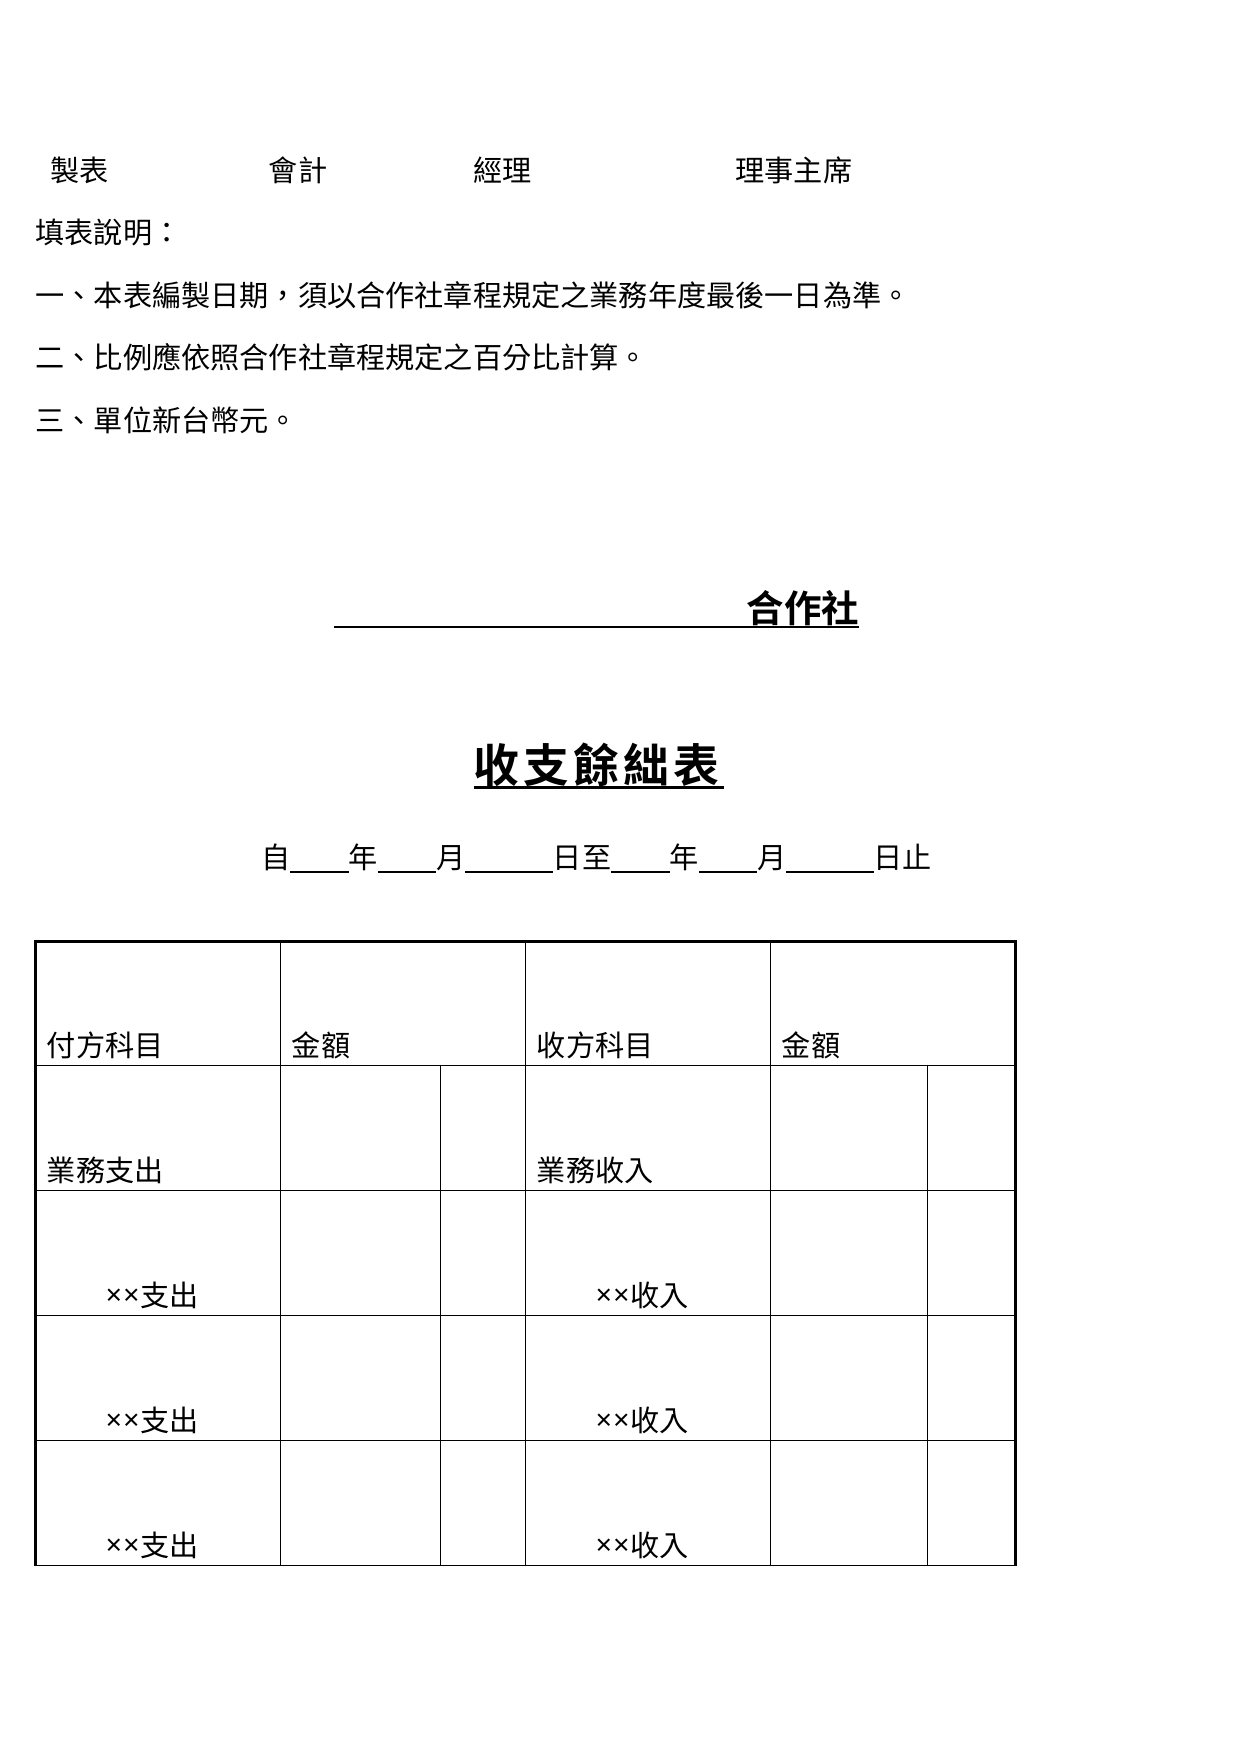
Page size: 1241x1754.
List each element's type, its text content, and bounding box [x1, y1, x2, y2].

table_cell [441, 1316, 525, 1439]
table_cell [928, 1066, 1014, 1189]
table_cell ××支出 [37, 1441, 280, 1564]
table_cell ××支出 [37, 1316, 280, 1439]
text 自 年 月 日至 年 月 日止 [35, 814, 1157, 877]
table_header 收方科目 [526, 943, 770, 1064]
table_cell [441, 1191, 525, 1314]
text 一、本表編製日期，須以合作社章程規定之業務年度最後一日為準。 [35, 252, 1157, 314]
table_cell [281, 1191, 440, 1314]
table_cell [771, 1066, 927, 1189]
table_cell [281, 1316, 440, 1439]
table_cell [281, 1066, 440, 1189]
text 製表 會計 經理 理事主席 [35, 127, 1157, 189]
table_cell ××收入 [526, 1316, 770, 1439]
table_header 付方科目 [37, 943, 280, 1064]
table_cell [441, 1066, 525, 1189]
text 填表說明： [35, 189, 1157, 252]
table_cell [928, 1441, 1014, 1564]
text 收支餘絀表 [35, 689, 1157, 814]
text 三、單位新台幣元。 [35, 377, 1157, 439]
table_header 金額 [281, 943, 525, 1064]
table_cell ××收入 [526, 1441, 770, 1564]
table_cell [771, 1191, 927, 1314]
table_cell ××支出 [37, 1191, 280, 1314]
table_cell [441, 1441, 525, 1564]
table_cell [928, 1316, 1014, 1439]
table_cell 業務支出 [37, 1066, 280, 1189]
text 二、比例應依照合作社章程規定之百分比計算。 [35, 314, 1157, 377]
table_header 金額 [771, 943, 1014, 1064]
table_cell [771, 1316, 927, 1439]
table_cell [928, 1191, 1014, 1314]
text 合作社 [35, 564, 1157, 627]
table_cell 業務收入 [526, 1066, 770, 1189]
table_cell [771, 1441, 927, 1564]
table_cell ××收入 [526, 1191, 770, 1314]
table_cell [281, 1441, 440, 1564]
